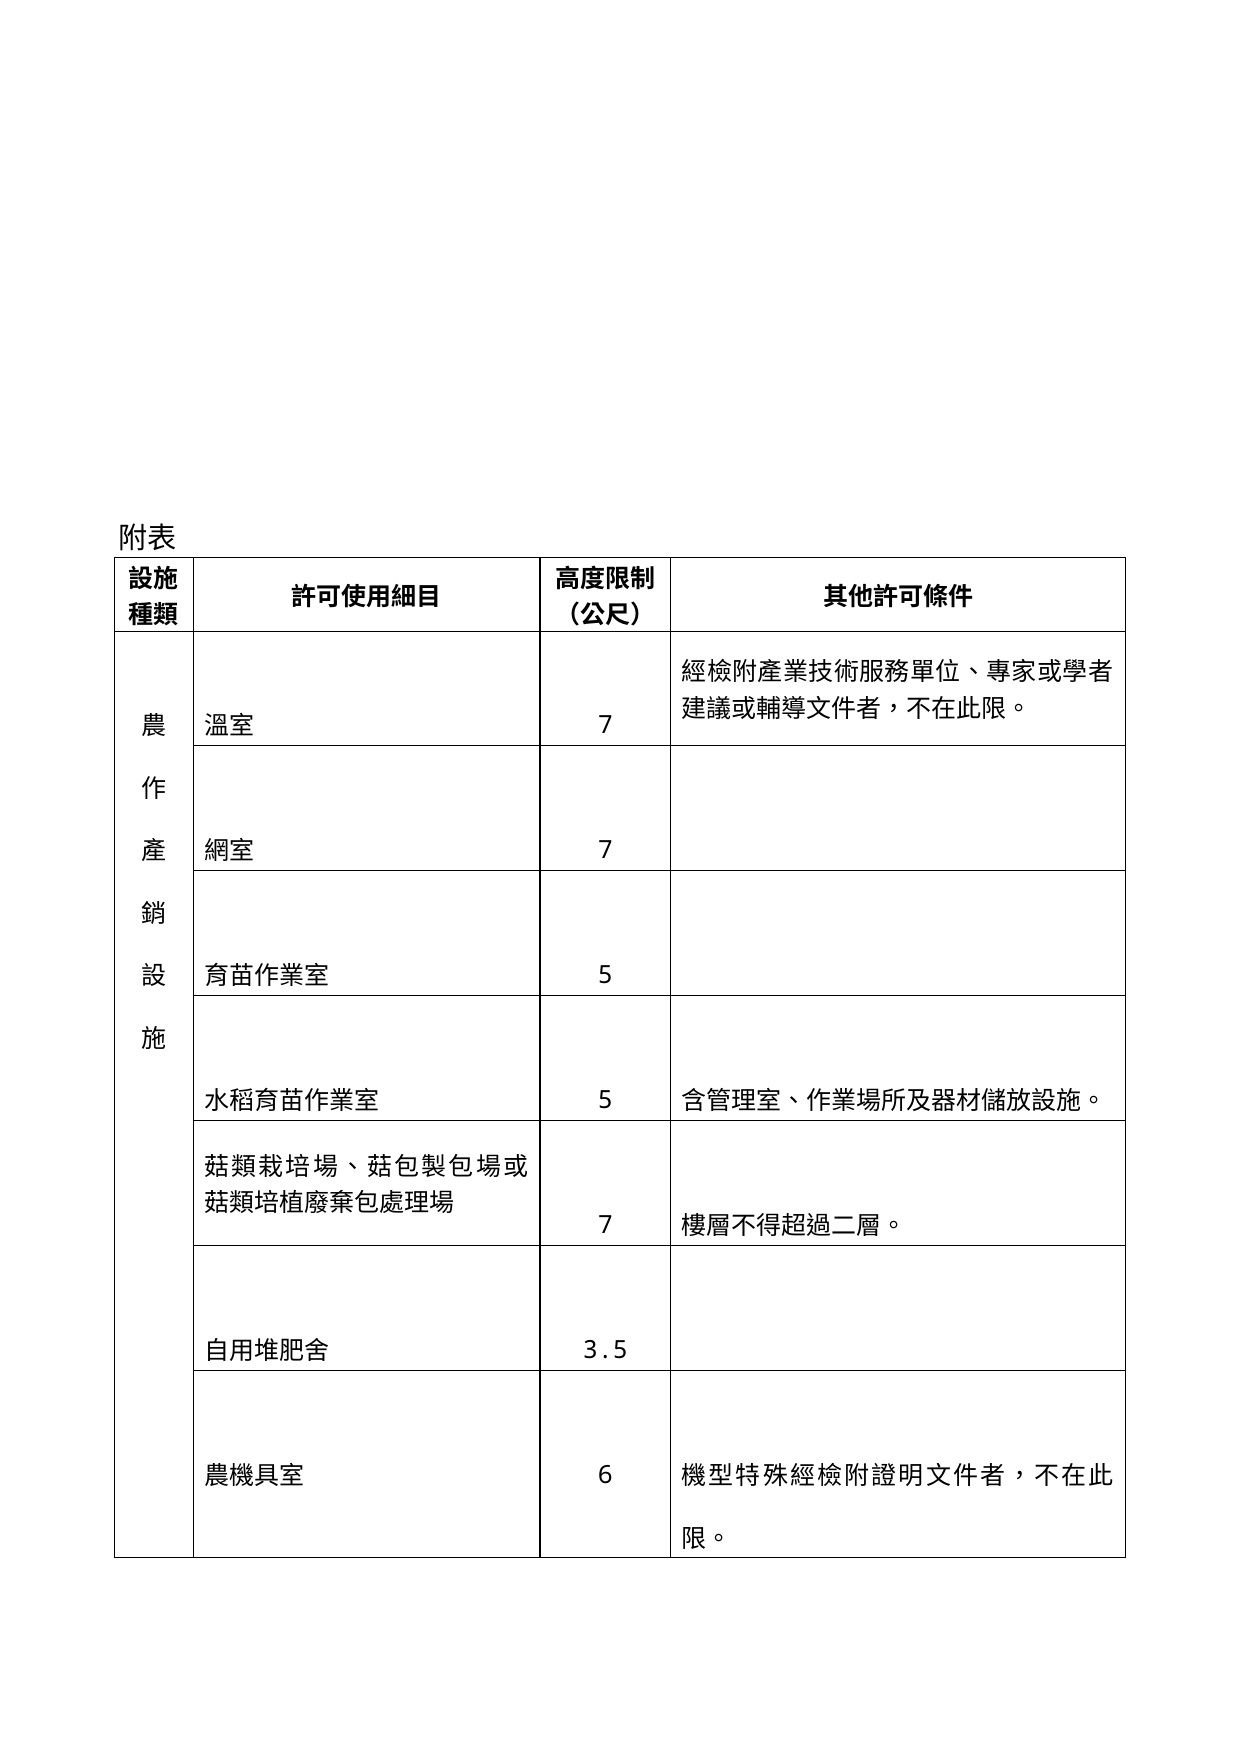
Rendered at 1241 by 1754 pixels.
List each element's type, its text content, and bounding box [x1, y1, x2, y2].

table_cell 自用堆肥舍 [194, 1246, 539, 1369]
table_cell 7 [541, 632, 670, 744]
table_cell 經檢附產業技術服務單位、專家或學者建議或輔導文件者，不在此限。 [671, 632, 1125, 744]
table_cell [671, 746, 1125, 869]
table_cell [671, 871, 1125, 994]
table_cell 5 [541, 996, 670, 1119]
table_header 高度限制（公尺） [541, 558, 670, 631]
table_cell 農 作 產 銷 設 施 [115, 632, 193, 1557]
table_cell 網室 [194, 746, 539, 869]
table_cell 農機具室 [194, 1371, 539, 1557]
table_cell 水稻育苗作業室 [194, 996, 539, 1119]
table_header 許可使用細目 [194, 558, 539, 631]
table_cell 育苗作業室 [194, 871, 539, 994]
table_cell 溫室 [194, 632, 539, 744]
text 附表 [118, 494, 1122, 557]
table_cell 機型特殊經檢附證明文件者，不在此限。 [671, 1371, 1125, 1557]
table_header 其他許可條件 [671, 558, 1125, 631]
table_cell 樓層不得超過二層。 [671, 1121, 1125, 1244]
table_cell 7 [541, 1121, 670, 1244]
table_cell 含管理室、作業場所及器材儲放設施。 [671, 996, 1125, 1119]
table_cell 3.5 [541, 1246, 670, 1369]
table_cell [671, 1246, 1125, 1369]
table_cell 菇類栽培場、菇包製包場或菇類培植廢棄包處理場 [194, 1121, 539, 1244]
table_header 設施種類 [115, 558, 193, 631]
table_cell 7 [541, 746, 670, 869]
table_cell 6 [541, 1371, 670, 1557]
table_cell 5 [541, 871, 670, 994]
